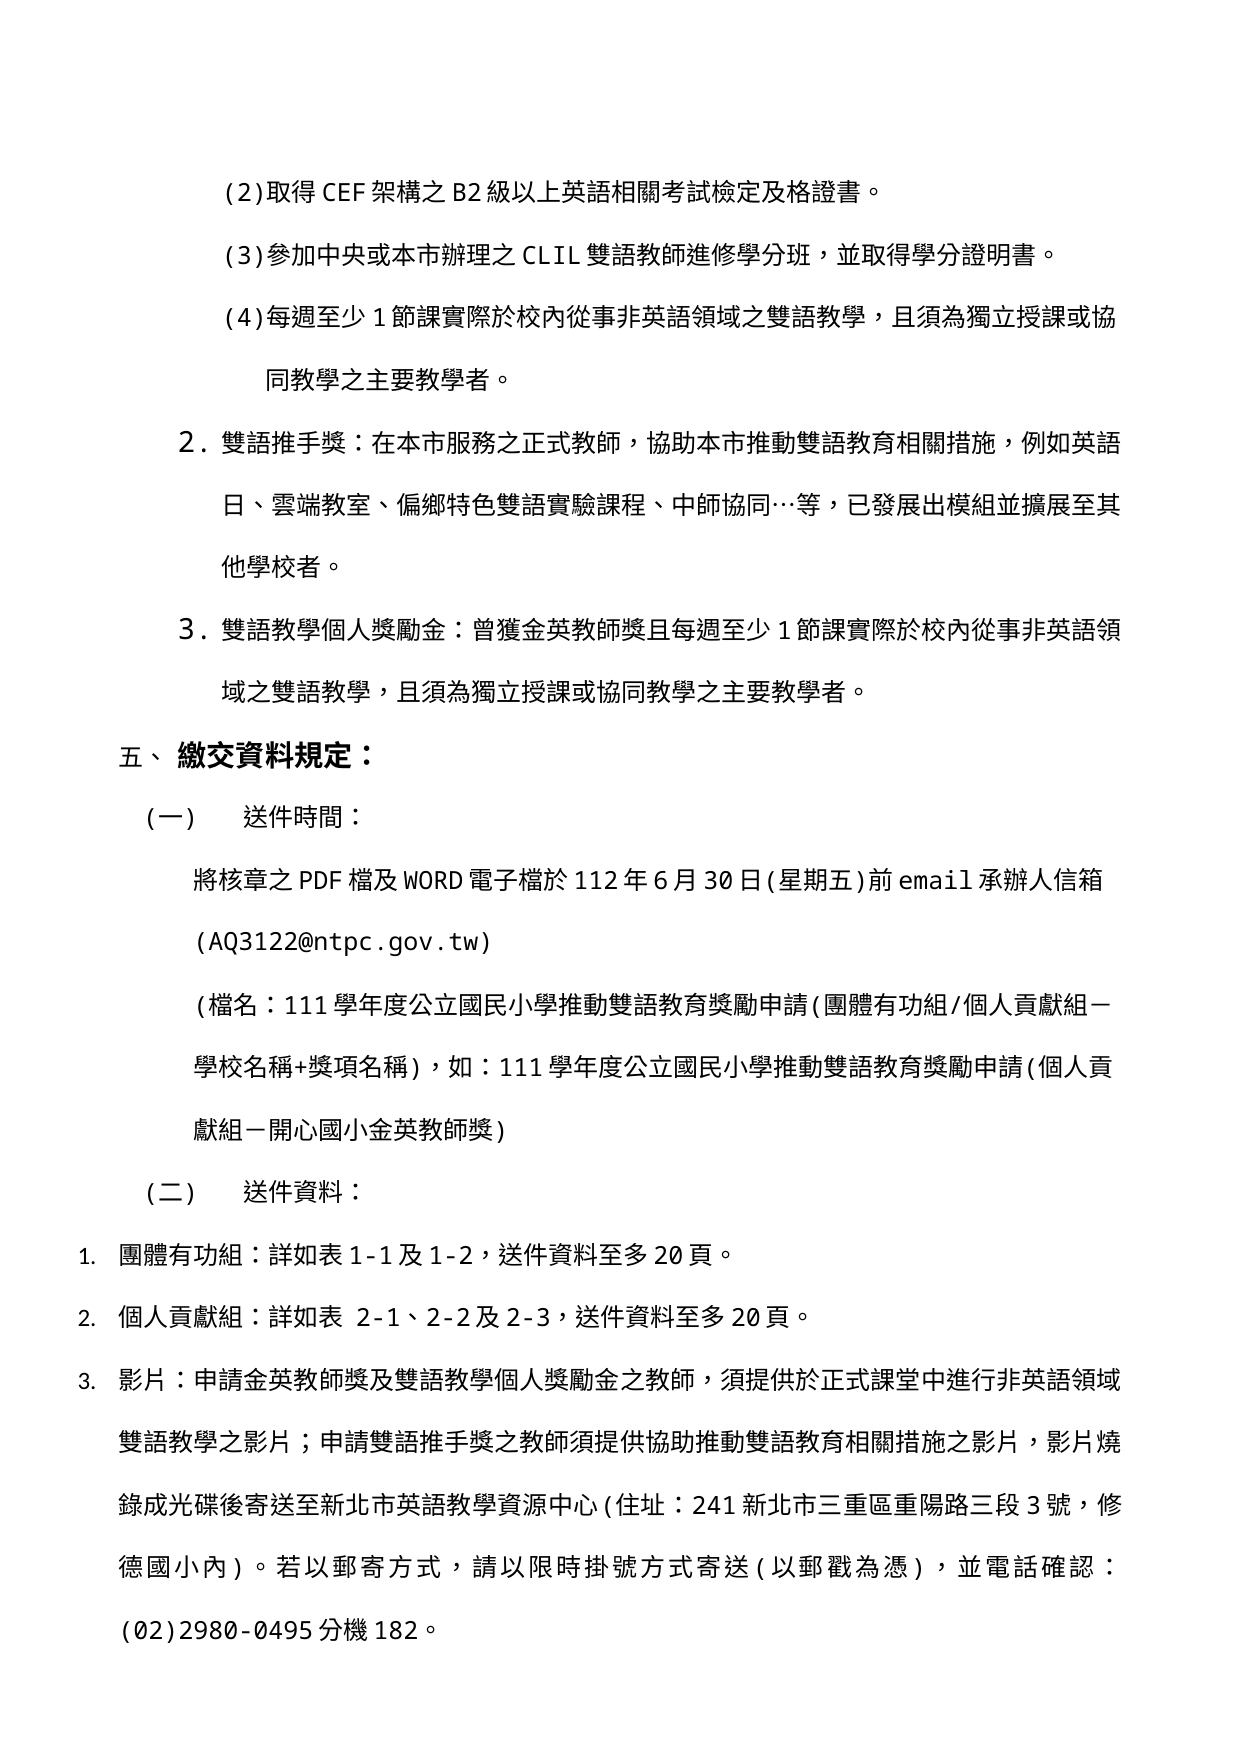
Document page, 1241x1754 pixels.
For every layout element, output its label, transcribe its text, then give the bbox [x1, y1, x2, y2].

list 送件資料： [143, 1149, 1122, 1212]
list 送件時間： [143, 774, 1122, 837]
list 雙語教學個人獎勵金：曾獲金英教師獎且每週至少1節課實際於校內從事非英語領域之雙語教學，且須為獨立授課或協同教學之主要教學者。 [177, 587, 1122, 712]
text 將核章之PDF檔及WORD電子檔於112年6月30日(星期五)前email承辦人信箱(AQ3122@ntpc.gov.tw) [193, 837, 1122, 962]
list 個人貢獻組：詳如表 2-1、2-2及2-3，送件資料至多20頁。 [77, 1274, 1122, 1337]
text (2)取得CEF架構之B2級以上英語相關考試檢定及格證書。 [222, 149, 1122, 212]
list 繳交資料規定： [118, 712, 1122, 774]
list 影片：申請金英教師獎及雙語教學個人獎勵金之教師，須提供於正式課堂中進行非英語領域雙語教學之影片；申請雙語推手獎之教師須提供協助推動雙語教育相關措施之影片，影片燒錄成光碟後寄送至新北市英語教學資源中心(住址：241新北市三重區重陽路三段3號，修德國小內)。若以郵寄方式，請以限時掛號方式寄送(以郵戳為憑)，並電話確認：(02)2980-0495分機182。 [77, 1337, 1122, 1649]
text (檔名：111學年度公立國民小學推動雙語教育獎勵申請(團體有功組/個人貢獻組－學校名稱+獎項名稱)，如：111學年度公立國民小學推動雙語教育獎勵申請(個人貢獻組－開心國小金英教師獎) [193, 962, 1122, 1149]
text (4)每週至少1節課實際於校內從事非英語領域之雙語教學，且須為獨立授課或協同教學之主要教學者。 [222, 274, 1122, 399]
list 團體有功組：詳如表1-1及1-2，送件資料至多20頁。 [77, 1212, 1122, 1274]
text (3)參加中央或本市辦理之CLIL雙語教師進修學分班，並取得學分證明書。 [222, 212, 1122, 274]
list 雙語推手獎：在本市服務之正式教師，協助本市推動雙語教育相關措施，例如英語日、雲端教室、偏鄉特色雙語實驗課程、中師協同…等，已發展出模組並擴展至其他學校者。 [177, 399, 1122, 587]
